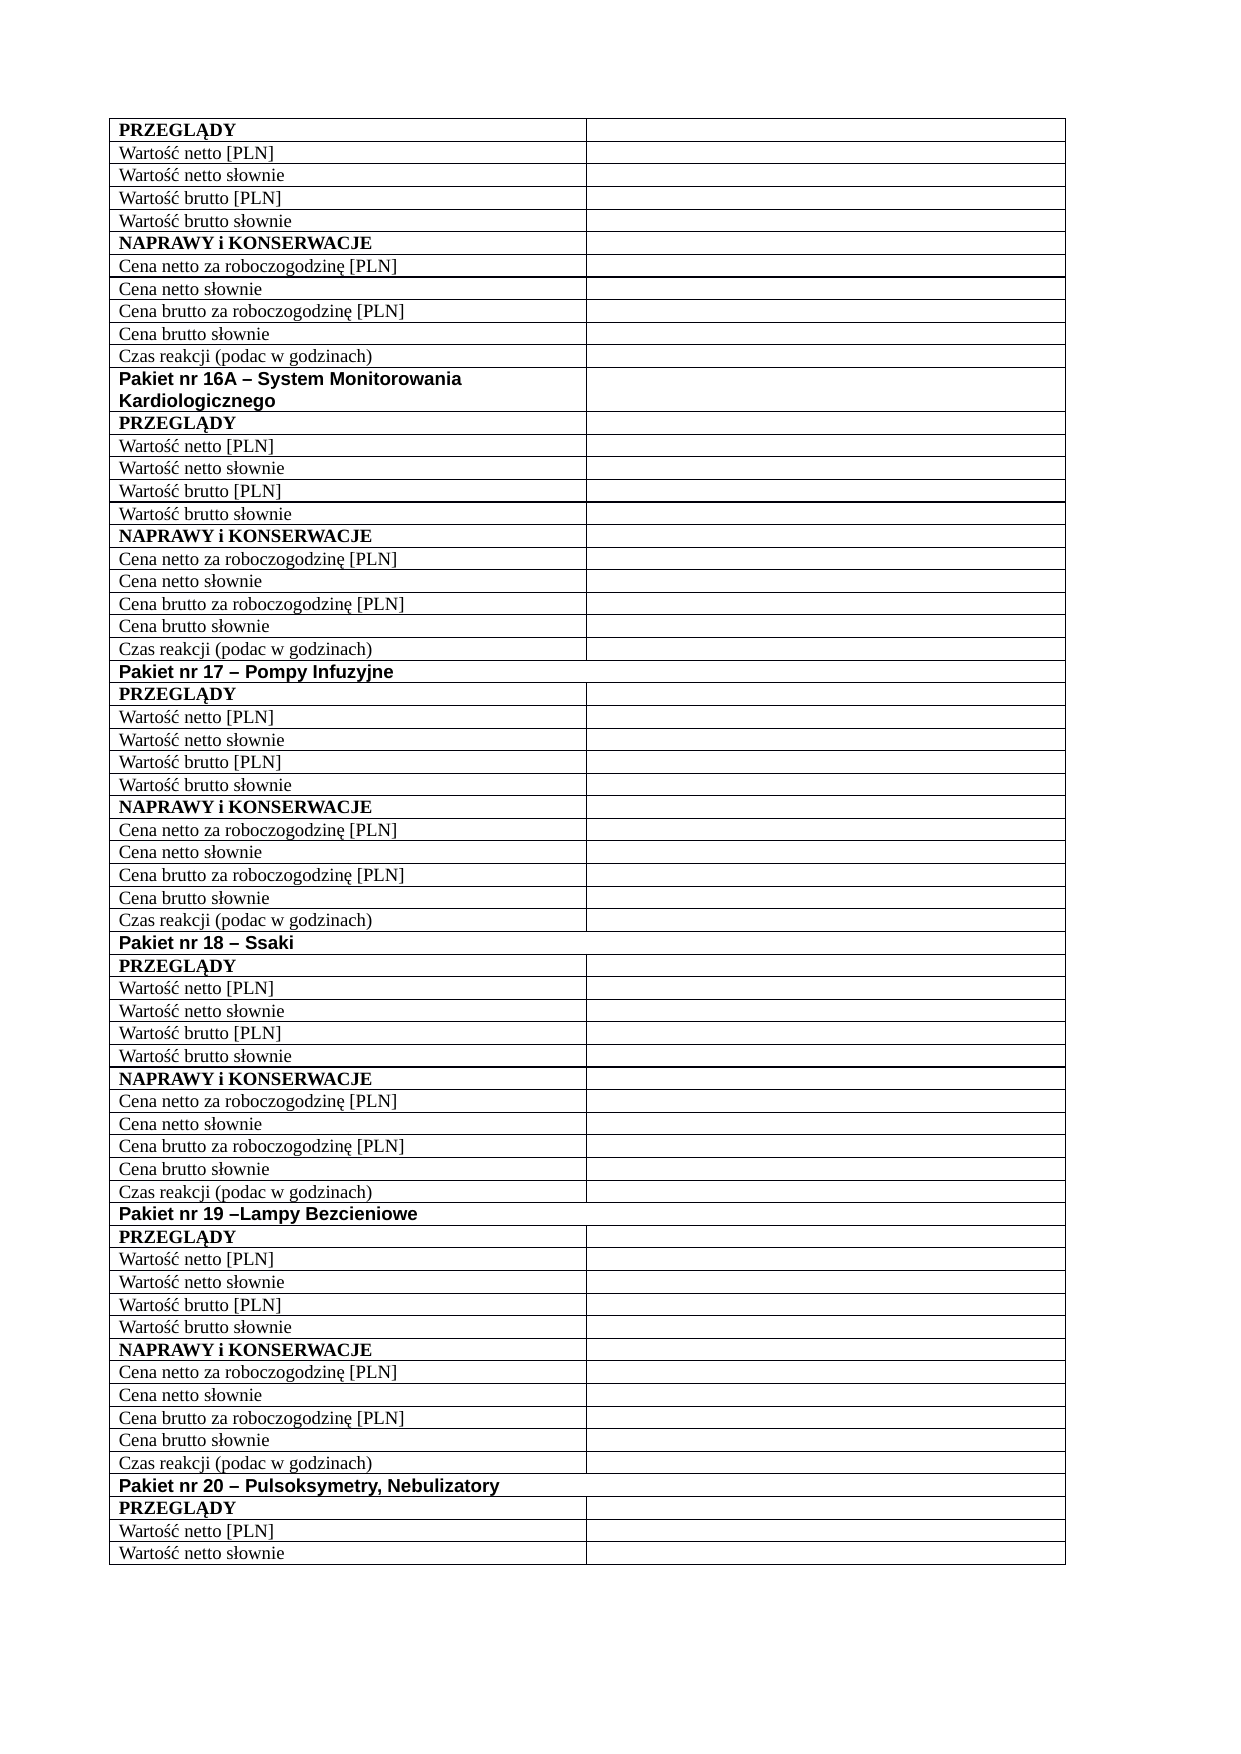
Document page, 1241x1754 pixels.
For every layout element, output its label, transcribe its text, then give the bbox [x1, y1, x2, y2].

table_cell Cena netto słownie [110, 1384, 586, 1406]
table_cell PRZEGLĄDY [110, 1497, 586, 1518]
table_cell [587, 729, 1065, 750]
table_cell Pakiet nr 16A – System Monitorowania Kardiologicznego [110, 368, 586, 411]
table_cell [587, 1271, 1065, 1292]
table_cell [587, 683, 1065, 705]
table_cell [587, 164, 1065, 186]
table_cell NAPRAWY i KONSERWACJE [110, 796, 586, 818]
table_cell [587, 1181, 1065, 1202]
table_cell Cena netto za roboczogodzinę [PLN] [110, 1361, 586, 1383]
table_cell [587, 1022, 1065, 1044]
table_cell Czas reakcji (podac w godzinach) [110, 1181, 586, 1202]
table_cell Cena netto za roboczogodzinę [PLN] [110, 1090, 586, 1112]
table_cell [587, 615, 1065, 637]
table_cell [587, 955, 1065, 976]
table_cell [587, 142, 1065, 163]
table_cell Wartość brutto słownie [110, 1045, 586, 1066]
table_cell [587, 1407, 1065, 1428]
table_cell Wartość netto [PLN] [110, 142, 586, 163]
table_cell Cena brutto słownie [110, 615, 586, 637]
table_cell [587, 1429, 1065, 1451]
table_cell [587, 593, 1065, 614]
table_cell [587, 1339, 1065, 1360]
table_cell [587, 435, 1065, 456]
table_cell Wartość brutto słownie [110, 774, 586, 795]
table_cell Wartość netto [PLN] [110, 435, 586, 456]
table_cell [587, 1497, 1065, 1518]
table_cell Cena netto słownie [110, 1113, 586, 1134]
table_cell [587, 1384, 1065, 1406]
table_cell [587, 345, 1065, 367]
table_cell [587, 1226, 1065, 1247]
table_cell [587, 819, 1065, 840]
table_cell PRZEGLĄDY [110, 955, 586, 976]
table_cell [587, 278, 1065, 299]
table_cell [587, 1000, 1065, 1021]
table_cell NAPRAWY i KONSERWACJE [110, 1068, 586, 1089]
table_cell Wartość netto słownie [110, 457, 586, 479]
table_cell Wartość netto [PLN] [110, 977, 586, 999]
table_cell Cena brutto za roboczogodzinę [PLN] [110, 593, 586, 614]
table_cell [587, 1361, 1065, 1383]
table_cell [587, 977, 1065, 999]
table_cell PRZEGLĄDY [110, 412, 586, 433]
table_cell Czas reakcji (podac w godzinach) [110, 909, 586, 931]
table_cell Wartość netto słownie [110, 1542, 586, 1564]
table_cell Cena netto za roboczogodzinę [PLN] [110, 819, 586, 840]
table_cell [587, 1113, 1065, 1134]
table_cell [587, 300, 1065, 322]
table_cell [587, 1542, 1065, 1564]
table_cell Czas reakcji (podac w godzinach) [110, 1452, 586, 1473]
table_cell Wartość brutto słownie [110, 503, 586, 524]
table_cell [587, 1520, 1065, 1541]
table_cell Pakiet nr 19 –Lampy Bezcieniowe [110, 1203, 1065, 1225]
table_cell Wartość brutto [PLN] [110, 1022, 586, 1044]
table_cell [587, 774, 1065, 795]
table_cell PRZEGLĄDY [110, 1226, 586, 1247]
table_cell [587, 1135, 1065, 1157]
table_cell NAPRAWY i KONSERWACJE [110, 525, 586, 547]
table_cell [587, 525, 1065, 547]
table_cell Cena brutto słownie [110, 1429, 586, 1451]
table_cell [587, 1158, 1065, 1179]
table_cell Wartość brutto [PLN] [110, 1294, 586, 1315]
table_cell [587, 210, 1065, 231]
table_cell [587, 841, 1065, 863]
table_cell Wartość brutto [PLN] [110, 480, 586, 501]
table_cell [587, 796, 1065, 818]
table_cell [587, 1452, 1065, 1473]
table_cell PRZEGLĄDY [110, 119, 586, 141]
table_cell Wartość netto [PLN] [110, 1248, 586, 1270]
table_cell [587, 1248, 1065, 1270]
table_cell Czas reakcji (podac w godzinach) [110, 345, 586, 367]
table_cell Wartość netto [PLN] [110, 1520, 586, 1541]
table_cell [587, 368, 1065, 411]
table_cell Pakiet nr 20 – Pulsoksymetry, Nebulizatory [110, 1474, 1065, 1496]
table_cell NAPRAWY i KONSERWACJE [110, 232, 586, 254]
table_cell Cena netto za roboczogodzinę [PLN] [110, 548, 586, 569]
table_cell Czas reakcji (podac w godzinach) [110, 638, 586, 659]
table_cell [587, 503, 1065, 524]
table_cell [587, 457, 1065, 479]
table_cell Cena brutto słownie [110, 887, 586, 908]
table_cell Cena netto słownie [110, 570, 586, 592]
table_cell Wartość brutto [PLN] [110, 187, 586, 208]
table_cell [587, 480, 1065, 501]
table_cell [587, 323, 1065, 344]
table_cell [587, 1045, 1065, 1066]
table_cell Wartość brutto słownie [110, 1316, 586, 1338]
table_cell Pakiet nr 18 – Ssaki [110, 932, 1065, 953]
table_cell [587, 909, 1065, 931]
table_cell Cena netto słownie [110, 278, 586, 299]
table_cell [587, 1316, 1065, 1338]
table_cell [587, 255, 1065, 276]
table_cell [587, 570, 1065, 592]
table_cell Cena netto słownie [110, 841, 586, 863]
table_cell [587, 638, 1065, 659]
table_cell NAPRAWY i KONSERWACJE [110, 1339, 586, 1360]
table_cell Cena brutto za roboczogodzinę [PLN] [110, 1135, 586, 1157]
table_cell Wartość netto słownie [110, 164, 586, 186]
table_cell Wartość netto słownie [110, 1271, 586, 1292]
table_cell Cena netto za roboczogodzinę [PLN] [110, 255, 586, 276]
table_cell Cena brutto słownie [110, 1158, 586, 1179]
table_cell Wartość brutto [PLN] [110, 751, 586, 773]
table_cell [587, 1294, 1065, 1315]
table_cell Wartość netto słownie [110, 1000, 586, 1021]
table_cell Cena brutto za roboczogodzinę [PLN] [110, 1407, 586, 1428]
table_cell [587, 412, 1065, 433]
table_cell Wartość netto słownie [110, 729, 586, 750]
table_cell [587, 864, 1065, 886]
table_cell [587, 187, 1065, 208]
table_cell Wartość brutto słownie [110, 210, 586, 231]
table_cell Pakiet nr 17 – Pompy Infuzyjne [110, 661, 1065, 682]
table_cell [587, 887, 1065, 908]
table_cell [587, 119, 1065, 141]
table_cell [587, 1090, 1065, 1112]
table_cell [587, 706, 1065, 727]
table_cell [587, 751, 1065, 773]
table_cell Cena brutto za roboczogodzinę [PLN] [110, 864, 586, 886]
table_cell [587, 1068, 1065, 1089]
table_cell Cena brutto słownie [110, 323, 586, 344]
table_cell PRZEGLĄDY [110, 683, 586, 705]
table_cell [587, 232, 1065, 254]
table_cell Wartość netto [PLN] [110, 706, 586, 727]
table_cell Cena brutto za roboczogodzinę [PLN] [110, 300, 586, 322]
table_cell [587, 548, 1065, 569]
